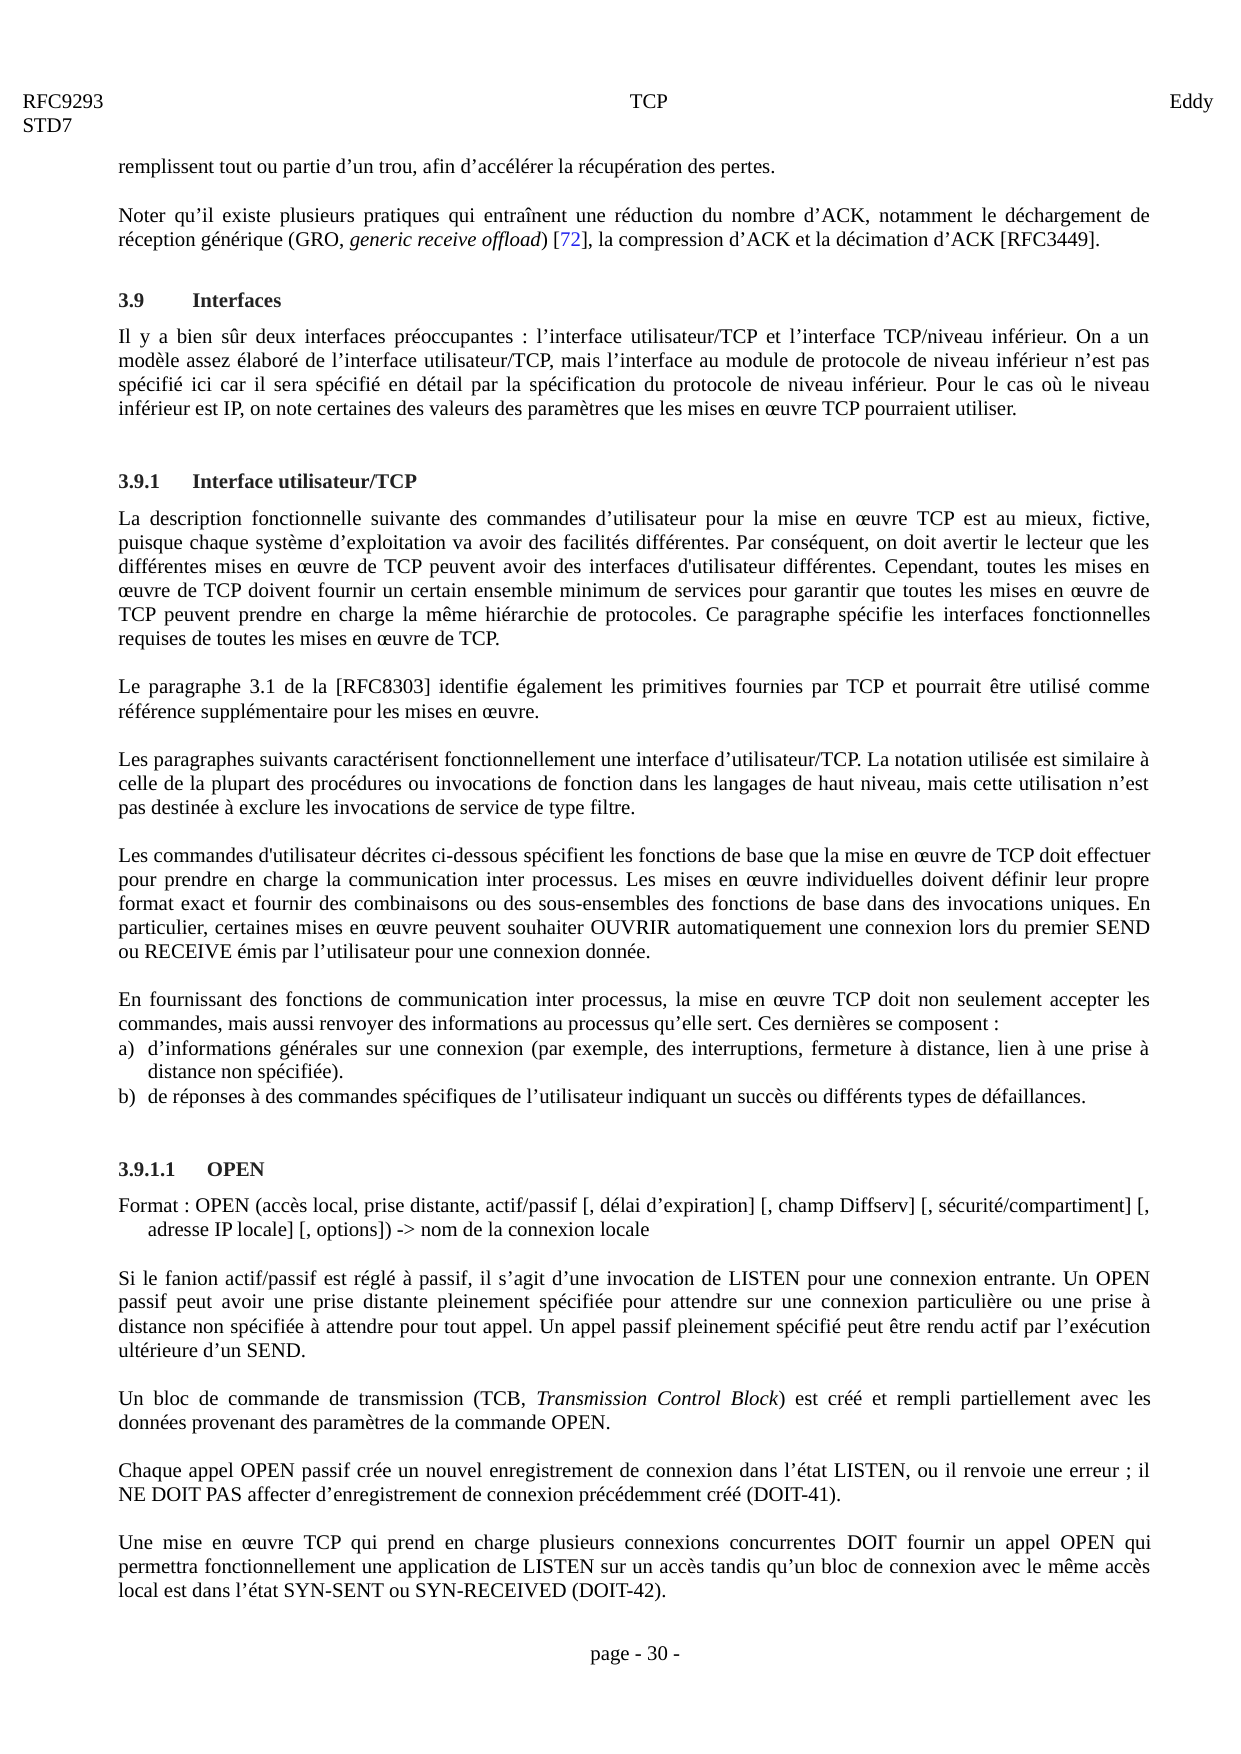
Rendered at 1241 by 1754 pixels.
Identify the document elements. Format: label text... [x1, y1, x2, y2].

text Une mise en œuvre TCP qui prend en charge plusieurs connexions concurrentes DOIT fournir un appel OPEN qui permettra fonctionnellement une application de LISTEN sur un accès tandis qu’un bloc de connexion avec le même accès local est dans l’état SYN-SENT ou SYN-RECEIVED (DOIT-42). [118, 1530, 1152, 1602]
subtitle 3.9.1.1 OPEN [118, 1157, 1152, 1181]
text a) d’informations générales sur une connexion (par exemple, des interruptions, fermeture à distance, lien à une prise à distance non spécifiée). [118, 1035, 1152, 1083]
text Si le fanion actif/passif est réglé à passif, il s’agit d’une invocation de LISTEN pour une connexion entrante. Un OPEN passif peut avoir une prise distante pleinement spécifiée pour attendre sur une connexion particulière ou une prise à distance non spécifiée à attendre pour tout appel. Un appel passif pleinement spécifié peut être rendu actif par l’exécution ultérieure d’un SEND. [118, 1265, 1152, 1362]
text Les commandes d'utilisateur décrites ci-dessous spécifient les fonctions de base que la mise en œuvre de TCP doit effectuer pour prendre en charge la communication inter processus. Les mises en œuvre individuelles doivent définir leur propre format exact et fournir des combinaisons ou des sous-ensembles des fonctions de base dans des invocations uniques. En particulier, certaines mises en œuvre peuvent souhaiter OUVRIR automatiquement une connexion lors du premier SEND ou RECEIVE émis par l’utilisateur pour une connexion donnée. [118, 843, 1152, 963]
text Un bloc de commande de transmission (TCB, Transmission Control Block) est créé et rempli partiellement avec les données provenant des paramètres de la commande OPEN. [118, 1386, 1152, 1434]
text remplissent tout ou partie d’un trou, afin d’accélérer la récupération des pertes. [118, 154, 1152, 178]
text La description fonctionnelle suivante des commandes d’utilisateur pour la mise en œuvre TCP est au mieux, fictive, puisque chaque système d’exploitation va avoir des facilités différentes. Par conséquent, on doit avertir le lecteur que les différentes mises en œuvre de TCP peuvent avoir des interfaces d'utilisateur différentes. Cependant, toutes les mises en œuvre de TCP doivent fournir un certain ensemble minimum de services pour garantir que toutes les mises en œuvre de TCP peuvent prendre en charge la même hiérarchie de protocoles. Ce paragraphe spécifie les interfaces fonctionnelles requises de toutes les mises en œuvre de TCP. [118, 506, 1152, 650]
text Noter qu’il existe plusieurs pratiques qui entraînent une réduction du nombre d’ACK, notamment le déchargement de réception générique (GRO, generic receive offload) [72], la compression d’ACK et la décimation d’ACK [RFC3449]. [118, 202, 1152, 251]
subtitle 3.9.1 Interface utilisateur/TCP [118, 469, 1152, 493]
text b) de réponses à des commandes spécifiques de l’utilisateur indiquant un succès ou différents types de défaillances. [118, 1083, 1152, 1108]
subtitle 3.9 Interfaces [118, 288, 1152, 312]
text Il y a bien sûr deux interfaces préoccupantes : l’interface utilisateur/TCP et l’interface TCP/niveau inférieur. On a un modèle assez élaboré de l’interface utilisateur/TCP, mais l’interface au module de protocole de niveau inférieur n’est pas spécifié ici car il sera spécifié en détail par la spécification du protocole de niveau inférieur. Pour le cas où le niveau inférieur est IP, on note certaines des valeurs des paramètres que les mises en œuvre TCP pourraient utiliser. [118, 324, 1152, 420]
text Le paragraphe 3.1 de la [RFC8303] identifie également les primitives fournies par TCP et pourrait être utilisé comme référence supplémentaire pour les mises en œuvre. [118, 674, 1152, 723]
text Chaque appel OPEN passif crée un nouvel enregistrement de connexion dans l’état LISTEN, ou il renvoie une erreur ; il NE DOIT PAS affecter d’enregistrement de connexion précédemment créé (DOIT-41). [118, 1458, 1152, 1506]
text En fournissant des fonctions de communication inter processus, la mise en œuvre TCP doit non seulement accepter les commandes, mais aussi renvoyer des informations au processus qu’elle sert. Ces dernières se composent : [118, 987, 1152, 1035]
text Les paragraphes suivants caractérisent fonctionnellement une interface d’utilisateur/TCP. La notation utilisée est similaire à celle de la plupart des procédures ou invocations de fonction dans les langages de haut niveau, mais cette utilisation n’est pas destinée à exclure les invocations de service de type filtre. [118, 747, 1152, 819]
text Format : OPEN (accès local, prise distante, actif/passif [, délai d’expiration] [, champ Diffserv] [, sécurité/compartiment] [, adresse IP locale] [, options]) -> nom de la connexion locale [118, 1193, 1152, 1241]
